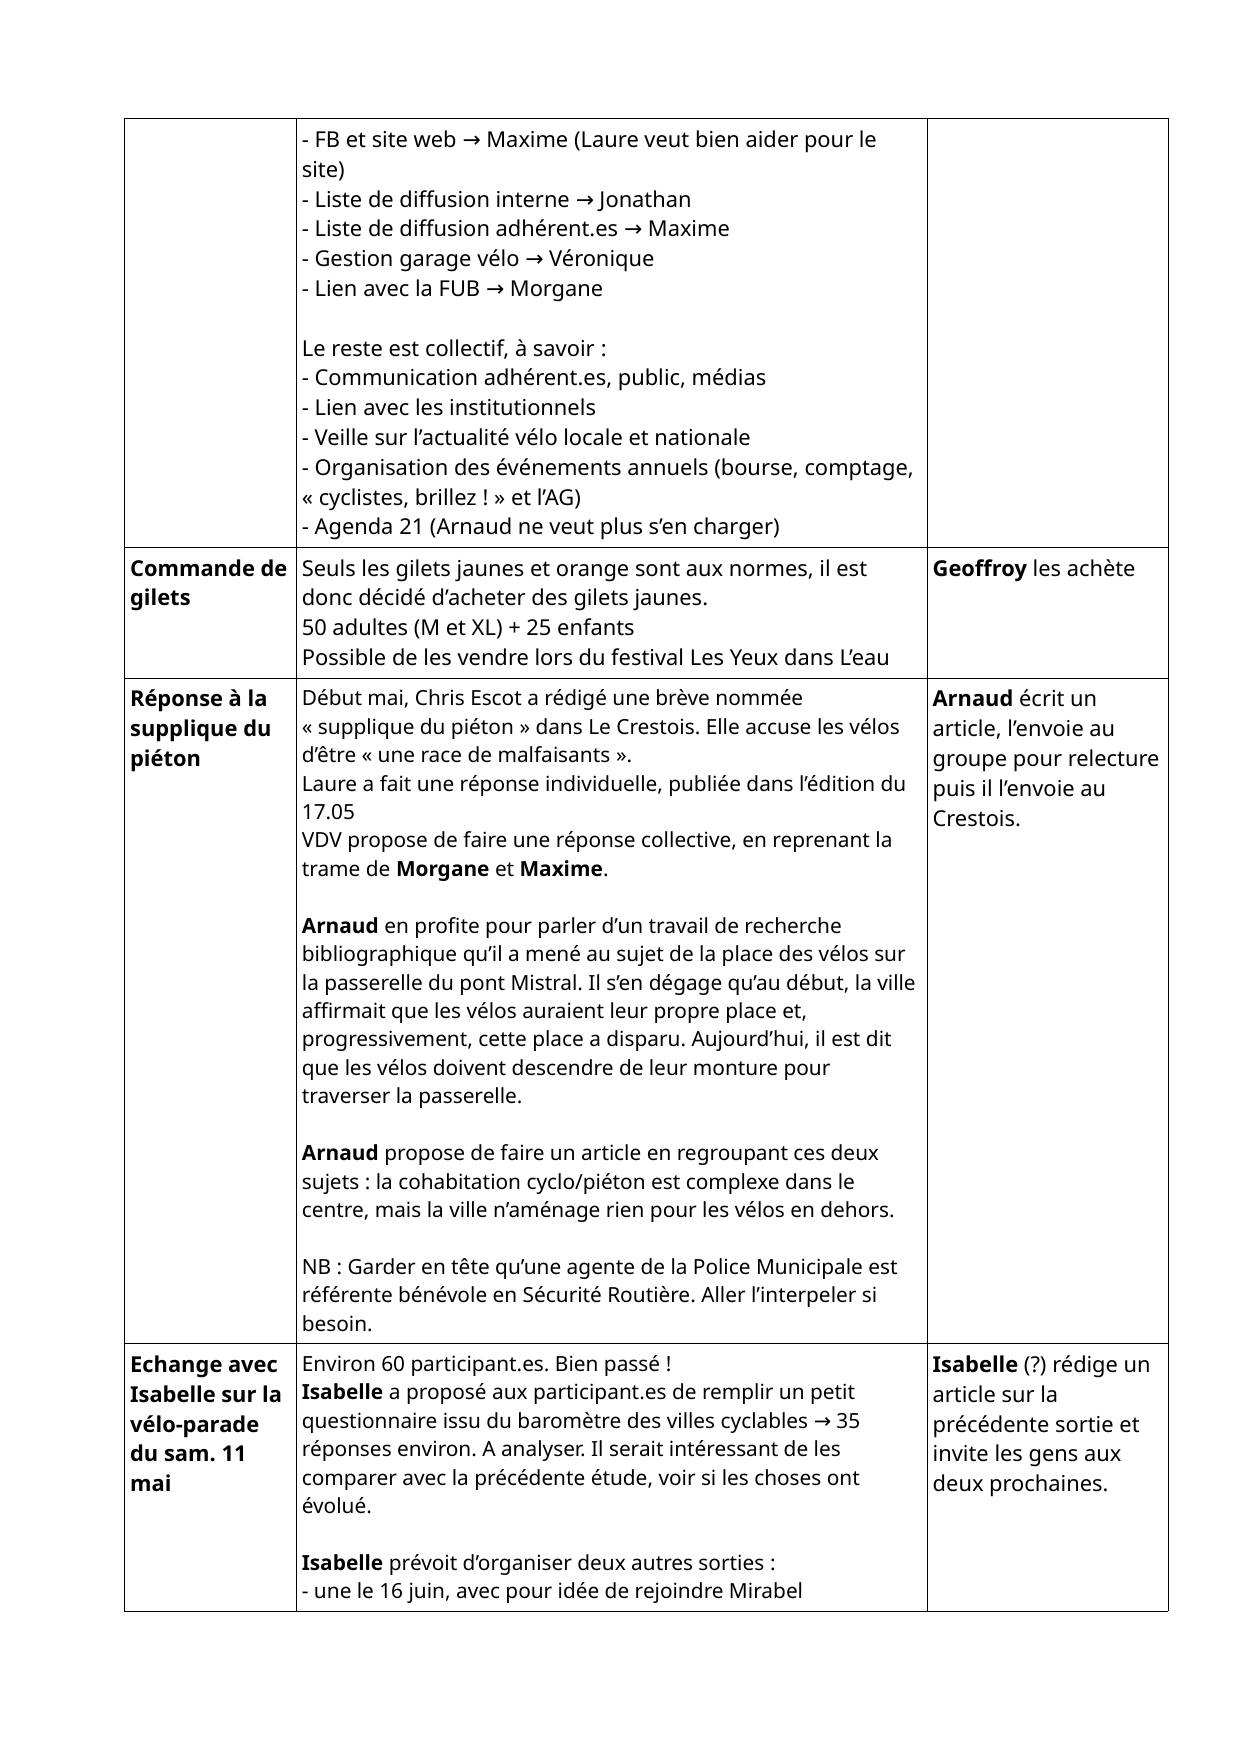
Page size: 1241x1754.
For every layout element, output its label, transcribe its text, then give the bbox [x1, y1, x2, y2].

table_cell [125, 119, 296, 547]
table_cell Début mai, Chris Escot a rédigé une brève nommée « supplique du piéton » dans Le Crestois. Elle accuse les vélos d’être « une race de malfaisants ». Laure a fait une réponse individuelle, publiée dans l’édition du 17.05 VDV propose de faire une réponse collective, en reprenant la trame de Morgane et Maxime. Arnaud en profite pour parler d’un travail de recherche bibliographique qu’il a mené au sujet de la place des vélos sur la passerelle du pont Mistral. Il s’en dégage qu’au début, la ville affirmait que les vélos auraient leur propre place et, progressivement, cette place a disparu. Aujourd’hui, il est dit que les vélos doivent descendre de leur monture pour traverser la passerelle. Arnaud propose de faire un article en regroupant ces deux sujets : la cohabitation cyclo/piéton est complexe dans le centre, mais la ville n’aménage rien pour les vélos en dehors. NB : Garder en tête qu’une agente de la Police Municipale est référente bénévole en Sécurité Routière. Aller l’interpeler si besoin. [297, 679, 927, 1343]
table_cell Echange avec Isabelle sur la vélo-parade du sam. 11 mai [125, 1344, 296, 1611]
table_cell Seuls les gilets jaunes et orange sont aux normes, il est donc décidé d’acheter des gilets jaunes. 50 adultes (M et XL) + 25 enfants Possible de les vendre lors du festival Les Yeux dans L’eau [297, 548, 927, 677]
table_cell Isabelle (?) rédige un article sur la précédente sortie et invite les gens aux deux prochaines. [928, 1344, 1168, 1611]
table_cell Commande de gilets [125, 548, 296, 677]
table_cell Geoffroy les achète [928, 548, 1168, 677]
table_cell - FB et site web → Maxime (Laure veut bien aider pour le site) - Liste de diffusion interne → Jonathan - Liste de diffusion adhérent.es → Maxime - Gestion garage vélo → Véronique - Lien avec la FUB → Morgane Le reste est collectif, à savoir : - Communication adhérent.es, public, médias - Lien avec les institutionnels - Veille sur l’actualité vélo locale et nationale - Organisation des événements annuels (bourse, comptage, « cyclistes, brillez ! » et l’AG) - Agenda 21 (Arnaud ne veut plus s’en charger) [297, 119, 927, 547]
table_cell Arnaud écrit un article, l’envoie au groupe pour relecture puis il l’envoie au Crestois. [928, 679, 1168, 1343]
table_cell [928, 119, 1168, 547]
table_cell Réponse à la supplique du piéton [125, 679, 296, 1343]
table_cell Environ 60 participant.es. Bien passé ! Isabelle a proposé aux participant.es de remplir un petit questionnaire issu du baromètre des villes cyclables → 35 réponses environ. A analyser. Il serait intéressant de les comparer avec la précédente étude, voir si les choses ont évolué. Isabelle prévoit d’organiser deux autres sorties : - une le 16 juin, avec pour idée de rejoindre Mirabel [297, 1344, 927, 1611]
